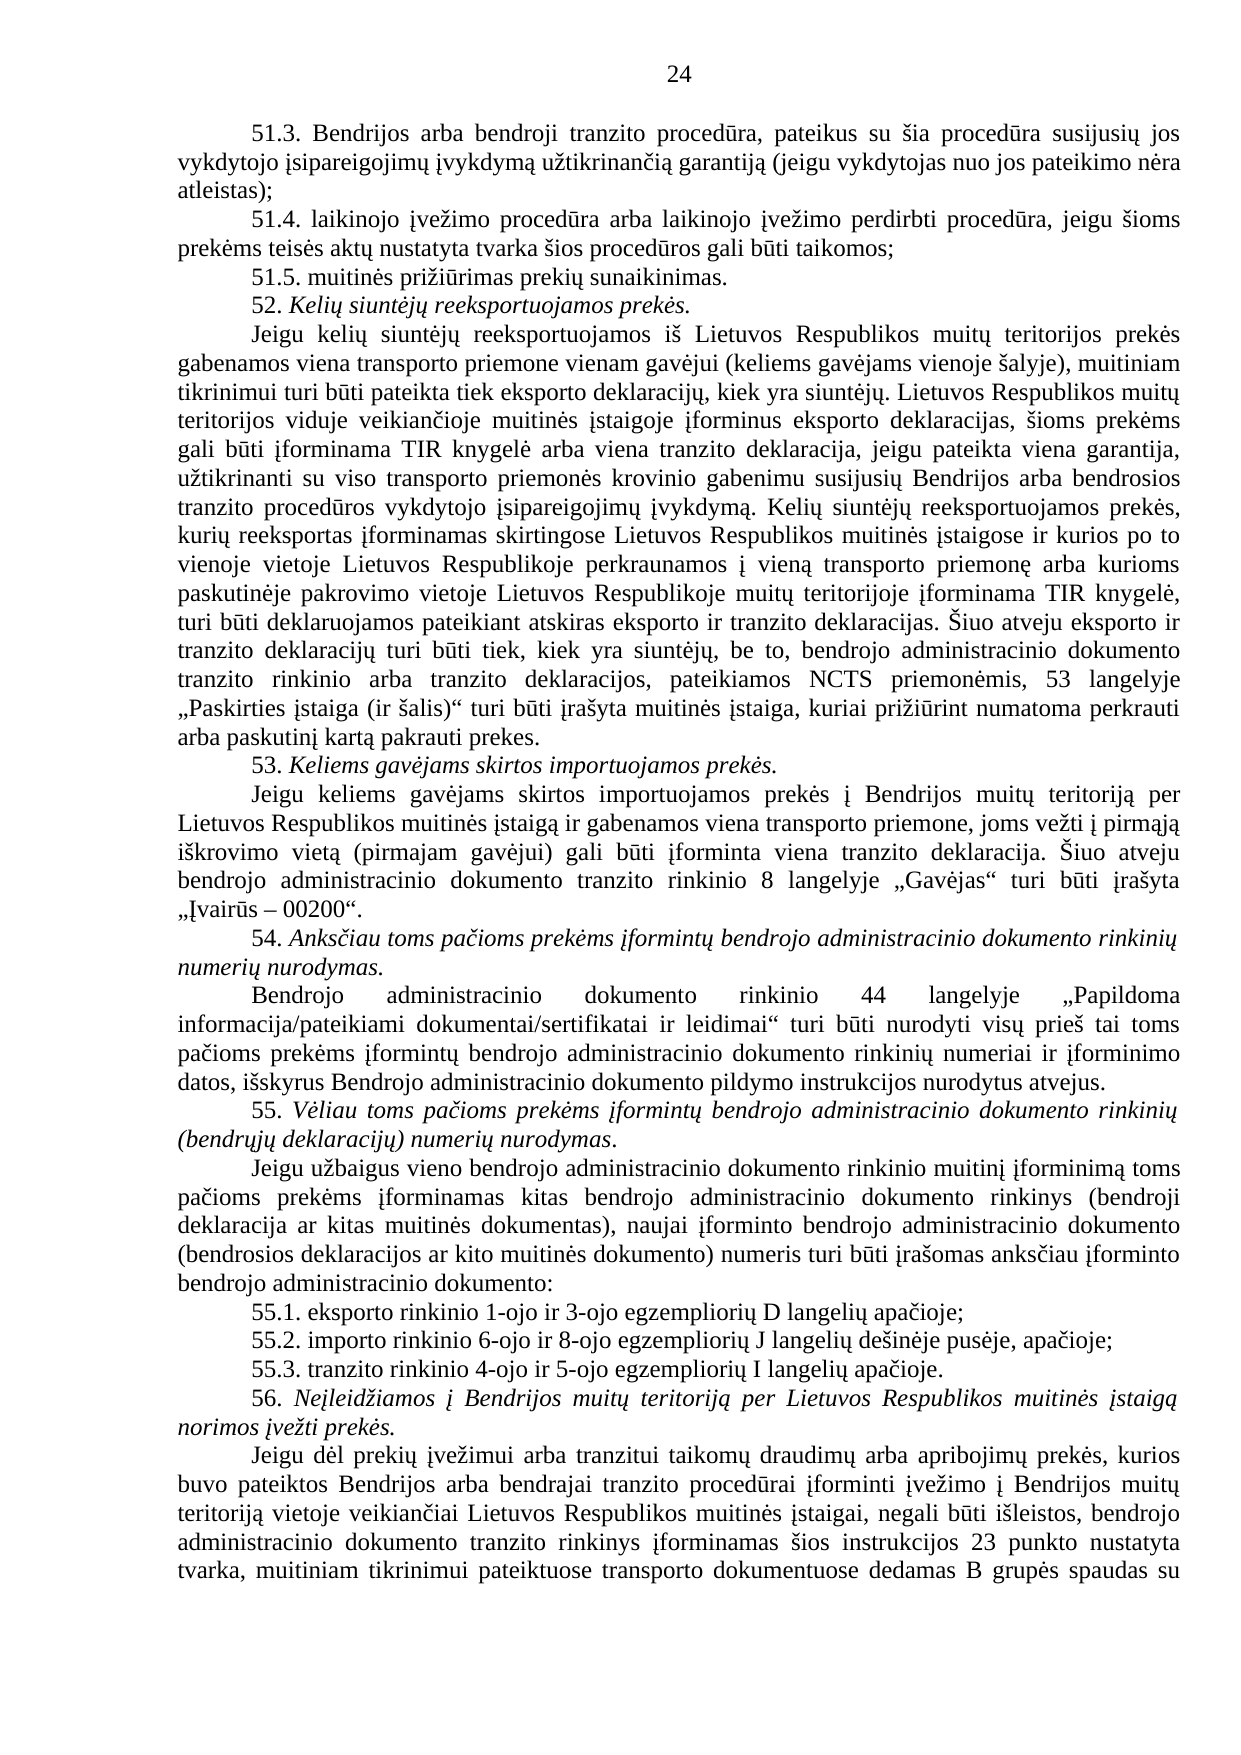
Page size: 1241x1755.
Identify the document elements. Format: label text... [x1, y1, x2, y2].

text Jeigu užbaigus vieno bendrojo administracinio dokumento rinkinio muitinį įforminimą toms pačioms prekėms įforminamas kitas bendrojo administracinio dokumento rinkinys (bendroji deklaracija ar kitas muitinės dokumentas), naujai įforminto bendrojo administracinio dokumento (bendrosios deklaracijos ar kito muitinės dokumento) numeris turi būti įrašomas anksčiau įforminto bendrojo administracinio dokumento: [177, 1153, 1181, 1297]
text 55.2. importo rinkinio 6-ojo ir 8-ojo egzempliorių J langelių dešinėje pusėje, apačioje; [177, 1326, 1181, 1354]
text Jeigu dėl prekių įvežimui arba tranzitui taikomų draudimų arba apribojimų prekės, kurios buvo pateiktos Bendrijos arba bendrajai tranzito procedūrai įforminti įvežimo į Bendrijos muitų teritoriją vietoje veikiančiai Lietuvos Respublikos muitinės įstaigai, negali būti išleistos, bendrojo administracinio dokumento tranzito rinkinys įforminamas šios instrukcijos 23 punkto nustatyta tvarka, muitiniam tikrinimui pateiktuose transporto dokumentuose dedamas B grupės spaudas su [177, 1441, 1181, 1584]
text Jeigu keliems gavėjams skirtos importuojamos prekės į Bendrijos muitų teritoriją per Lietuvos Respublikos muitinės įstaigą ir gabenamos viena transporto priemone, joms vežti į pirmąją iškrovimo vietą (pirmajam gavėjui) gali būti įforminta viena tranzito deklaracija. Šiuo atveju bendrojo administracinio dokumento tranzito rinkinio 8 langelyje „Gavėjas“ turi būti įrašyta „Įvairūs – 00200“. [177, 779, 1181, 923]
text 55. Vėliau toms pačioms prekėms įformintų bendrojo administracinio dokumento rinkinių (bendrųjų deklaracijų) numerių nurodymas. [177, 1096, 1181, 1153]
text 51.4. laikinojo įvežimo procedūra arba laikinojo įvežimo perdirbti procedūra, jeigu šioms prekėms teisės aktų nustatyta tvarka šios procedūros gali būti taikomos; [177, 204, 1181, 262]
text 54. Anksčiau toms pačioms prekėms įformintų bendrojo administracinio dokumento rinkinių numerių nurodymas. [177, 923, 1181, 981]
text Jeigu kelių siuntėjų reeksportuojamos iš Lietuvos Respublikos muitų teritorijos prekės gabenamos viena transporto priemone vienam gavėjui (keliems gavėjams vienoje šalyje), muitiniam tikrinimui turi būti pateikta tiek eksporto deklaracijų, kiek yra siuntėjų. Lietuvos Respublikos muitų teritorijos viduje veikiančioje muitinės įstaigoje įforminus eksporto deklaracijas, šioms prekėms gali būti įforminama TIR knygelė arba viena tranzito deklaracija, jeigu pateikta viena garantija, užtikrinanti su viso transporto priemonės krovinio gabenimu susijusių Bendrijos arba bendrosios tranzito procedūros vykdytojo įsipareigojimų įvykdymą. Kelių siuntėjų reeksportuojamos prekės, kurių reeksportas įforminamas skirtingose Lietuvos Respublikos muitinės įstaigose ir kurios po to vienoje vietoje Lietuvos Respublikoje perkraunamos į vieną transporto priemonę arba kurioms paskutinėje pakrovimo vietoje Lietuvos Respublikoje muitų teritorijoje įforminama TIR knygelė, turi būti deklaruojamos pateikiant atskiras eksporto ir tranzito deklaracijas. Šiuo atveju eksporto ir tranzito deklaracijų turi būti tiek, kiek yra siuntėjų, be to, bendrojo administracinio dokumento tranzito rinkinio arba tranzito deklaracijos, pateikiamos NCTS priemonėmis, 53 langelyje „Paskirties įstaiga (ir šalis)“ turi būti įrašyta muitinės įstaiga, kuriai prižiūrint numatoma perkrauti arba paskutinį kartą pakrauti prekes. [177, 319, 1181, 751]
text 55.1. eksporto rinkinio 1-ojo ir 3-ojo egzempliorių D langelių apačioje; [177, 1297, 1181, 1326]
text 55.3. tranzito rinkinio 4-ojo ir 5-ojo egzempliorių I langelių apačioje. [177, 1354, 1181, 1383]
text 52. Kelių siuntėjų reeksportuojamos prekės. [177, 291, 1181, 319]
text 51.5. muitinės prižiūrimas prekių sunaikinimas. [177, 262, 1181, 291]
text 51.3. Bendrijos arba bendroji tranzito procedūra, pateikus su šia procedūra susijusių jos vykdytojo įsipareigojimų įvykdymą užtikrinančią garantiją (jeigu vykdytojas nuo jos pateikimo nėra atleistas); [177, 118, 1181, 204]
text 53. Keliems gavėjams skirtos importuojamos prekės. [177, 751, 1181, 779]
text Bendrojo administracinio dokumento rinkinio 44 langelyje „Papildoma informacija/pateikiami dokumentai/sertifikatai ir leidimai“ turi būti nurodyti visų prieš tai toms pačioms prekėms įformintų bendrojo administracinio dokumento rinkinių numeriai ir įforminimo datos, išskyrus Bendrojo administracinio dokumento pildymo instrukcijos nurodytus atvejus. [177, 981, 1181, 1096]
text 56. Neįleidžiamos į Bendrijos muitų teritoriją per Lietuvos Respublikos muitinės įstaigą norimos įvežti prekės. [177, 1383, 1181, 1441]
